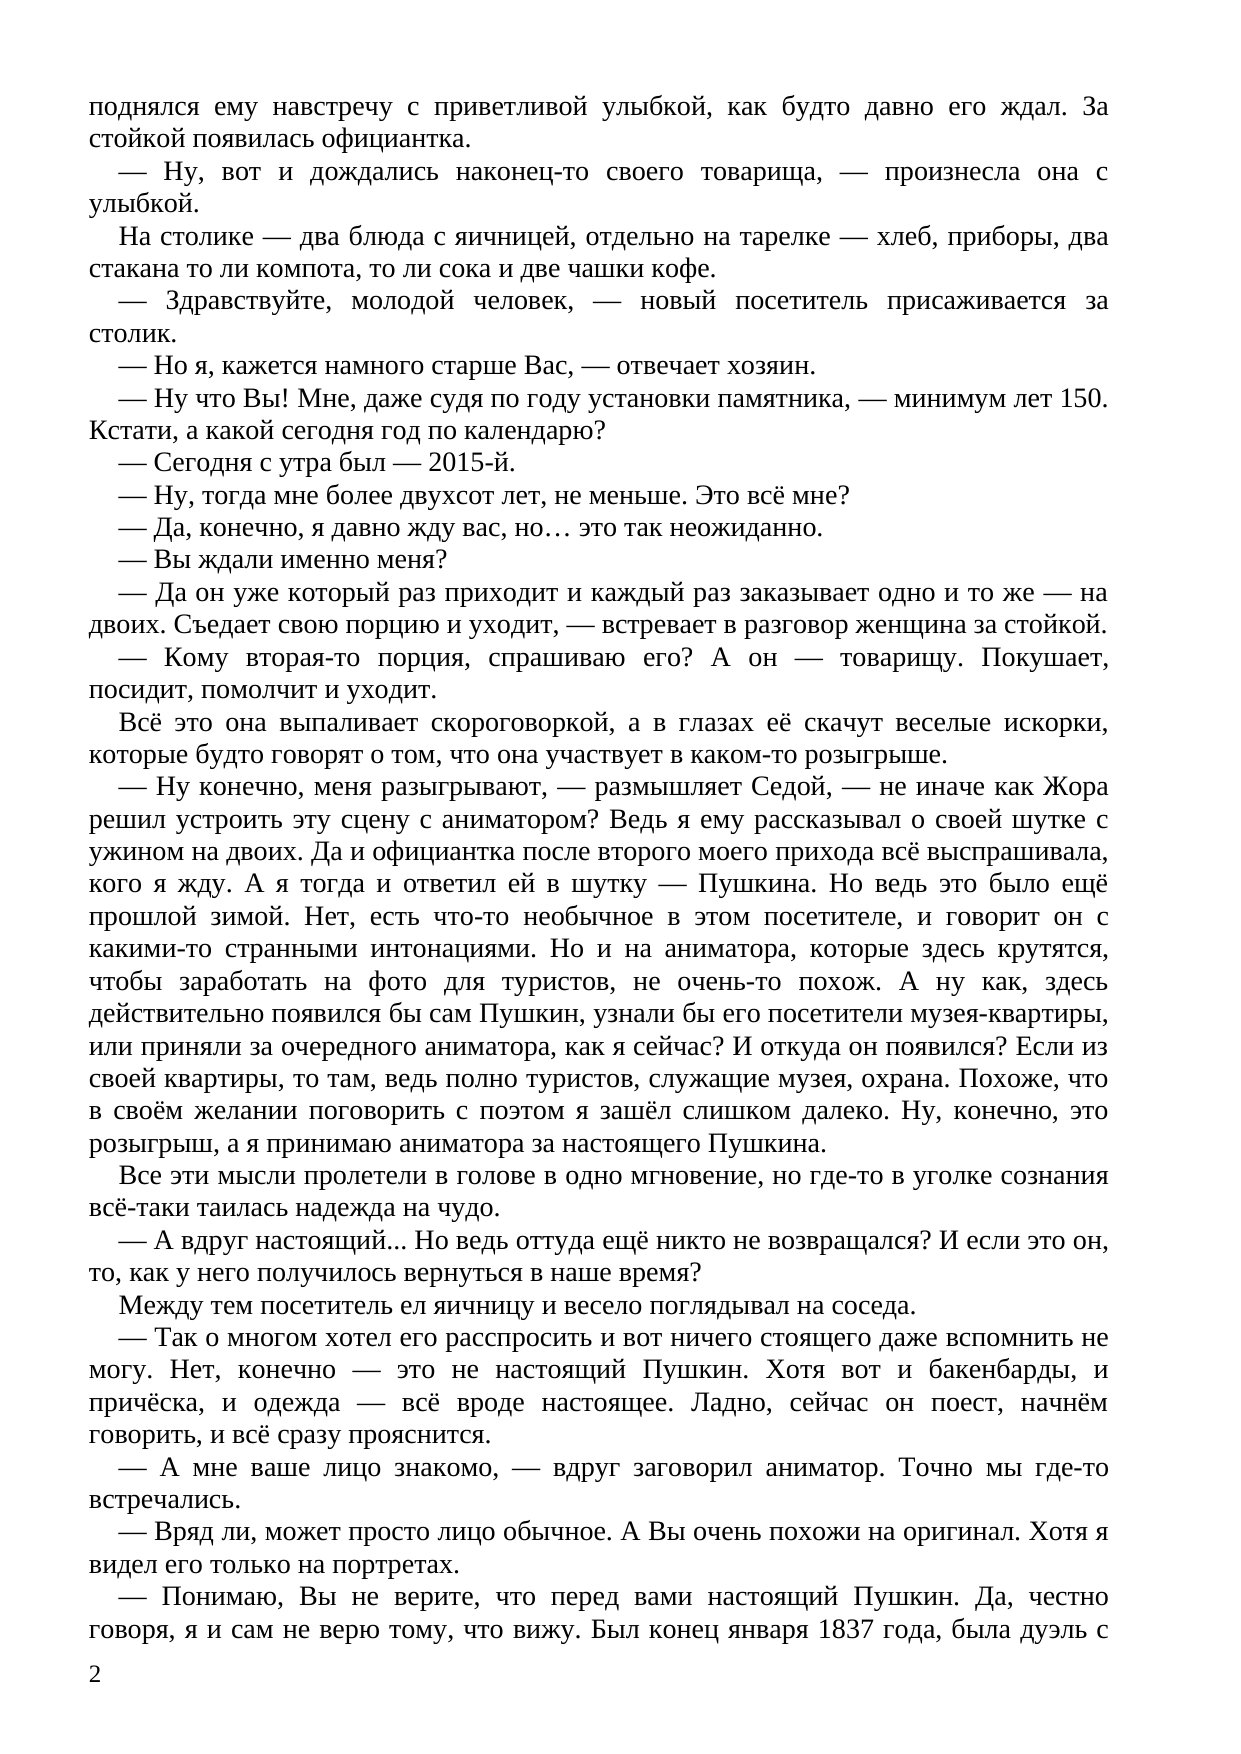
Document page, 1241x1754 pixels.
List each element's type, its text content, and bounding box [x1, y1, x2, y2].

text — Да, конечно, я давно жду вас, но… это так неожиданно. [89, 510, 1110, 543]
text — Ну конечно, меня разыгрывают, — размышляет Седой, — не иначе как Жора решил устроить эту сцену с аниматором? Ведь я ему рассказывал о своей шутке с ужином на двоих. Да и официантка после второго моего прихода всё выспрашивала, кого я жду. А я тогда и ответил ей в шутку — Пушкина. Но ведь это было ещё прошлой зимой. Нет, есть что-то необычное в этом посетителе, и говорит он с какими-то странными интонациями. Но и на аниматора, которые здесь крутятся, чтобы заработать на фото для туристов, не очень-то похож. А ну как, здесь действительно появился бы сам Пушкин, узнали бы его посетители музея-квартиры, или приняли за очередного аниматора, как я сейчас? И откуда он появился? Если из своей квартиры, то там, ведь полно туристов, служащие музея, охрана. Похоже, что в своём желании поговорить с поэтом я зашёл слишком далеко. Ну, конечно, это розыгрыш, а я принимаю аниматора за настоящего Пушкина. [89, 769, 1110, 1158]
text — А вдруг настоящий... Но ведь оттуда ещё никто не возвращался? И если это он, то, как у него получилось вернуться в наше время? [89, 1223, 1110, 1288]
text Все эти мысли пролетели в голове в одно мгновение, но где-то в уголке сознания всё-таки таилась надежда на чудо. [89, 1158, 1110, 1223]
text — Но я, кажется намного старше Вас, — отвечает хозяин. [89, 348, 1110, 381]
text — Здравствуйте, молодой человек, — новый посетитель присаживается за столик. [89, 283, 1110, 348]
text — Сегодня с утра был — 2015-й. [89, 445, 1110, 478]
text поднялся ему навстречу с приветливой улыбкой, как будто давно его ждал. За стойкой появилась официантка. [89, 89, 1110, 154]
text — Понимаю, Вы не верите, что перед вами настоящий Пушкин. Да, честно говоря, я и сам не верю тому, что вижу. Был конец января 1837 года, была дуэль с [89, 1579, 1110, 1644]
text — Так о многом хотел его расспросить и вот ничего стоящего даже вспомнить не могу. Нет, конечно — это не настоящий Пушкин. Хотя вот и бакенбарды, и причёска, и одежда — всё вроде настоящее. Ладно, сейчас он поест, начнём говорить, и всё сразу прояснится. [89, 1320, 1110, 1450]
text — Ну что Вы! Мне, даже судя по году установки памятника, — минимум лет 150. Кстати, а какой сегодня год по календарю? [89, 381, 1110, 445]
text — Кому вторая-то порция, спрашиваю его? А он — товарищу. Покушает, посидит, помолчит и уходит. [89, 640, 1110, 704]
text — А мне ваше лицо знакомо, — вдруг заговорил аниматор. Точно мы где-то встречались. [89, 1450, 1110, 1514]
text — Вряд ли, может просто лицо обычное. А Вы очень похожи на оригинал. Хотя я видел его только на портретах. [89, 1514, 1110, 1579]
text Всё это она выпаливает скороговоркой, а в глазах её скачут веселые искорки, которые будто говорят о том, что она участвует в каком-то розыгрыше. [89, 704, 1110, 769]
text — Ну, тогда мне более двухсот лет, не меньше. Это всё мне? [89, 478, 1110, 510]
text На столике — два блюда с яичницей, отдельно на тарелке — хлеб, приборы, два стакана то ли компота, то ли сока и две чашки кофе. [89, 219, 1110, 283]
text Между тем посетитель ел яичницу и весело поглядывал на соседа. [89, 1288, 1110, 1320]
text — Да он уже который раз приходит и каждый раз заказывает одно и то же — на двоих. Съедает свою порцию и уходит, — встревает в разговор женщина за стойкой. [89, 575, 1110, 640]
text — Ну, вот и дождались наконец-то своего товарища, — произнесла она с улыбкой. [89, 154, 1110, 219]
text — Вы ждали именно меня? [89, 543, 1110, 575]
